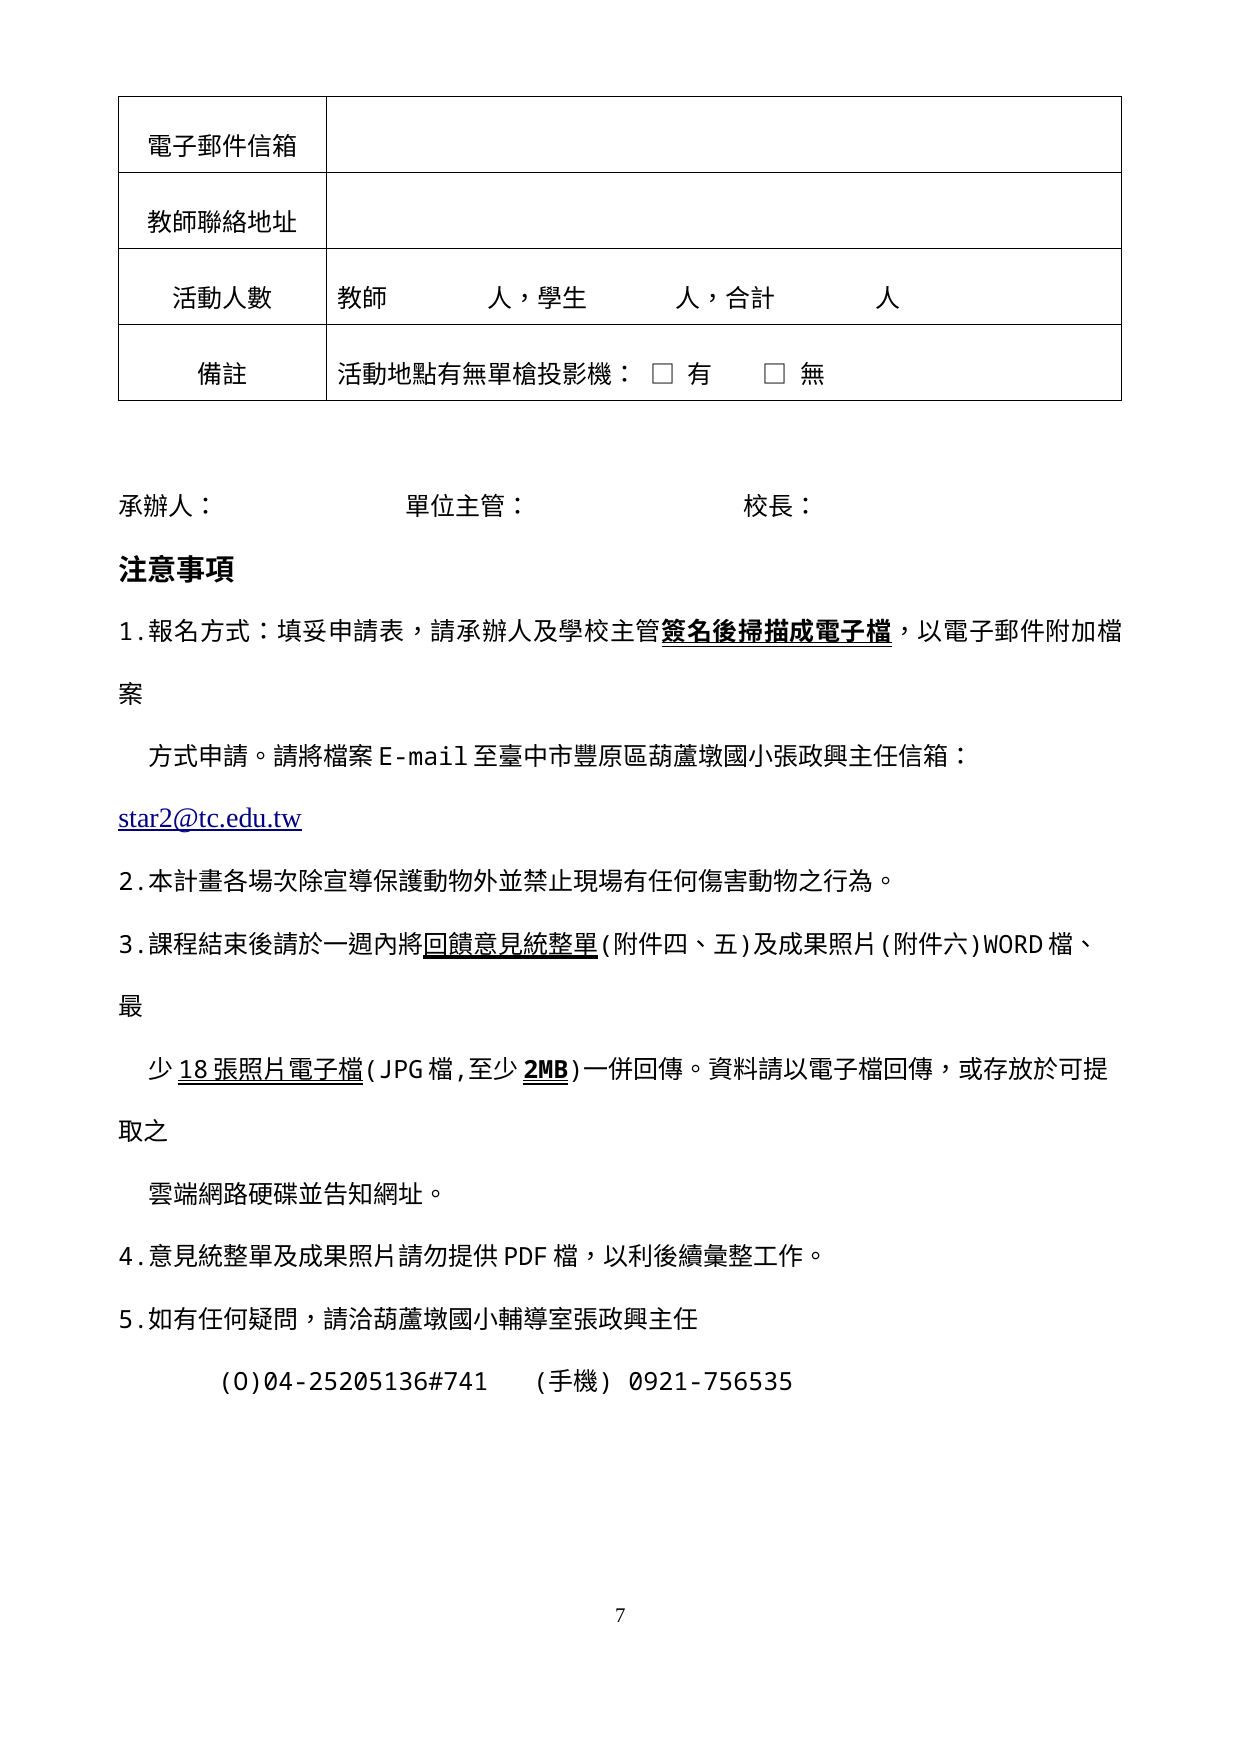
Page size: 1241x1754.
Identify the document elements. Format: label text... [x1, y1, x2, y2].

text 3.課程結束後請於一週內將回饋意見統整單(附件四、五)及成果照片(附件六)WORD檔、最 [118, 901, 1122, 1026]
table_cell 活動地點有無單槍投影機： □ 有 □ 無 [327, 325, 1121, 400]
text 1.報名方式：填妥申請表，請承辦人及學校主管簽名後掃描成電子檔，以電子郵件附加檔案 [118, 588, 1122, 713]
table_cell [327, 173, 1121, 248]
text 承辦人： 單位主管： 校長： [118, 463, 1122, 526]
table_cell 教師 人，學生 人，合計 人 [327, 249, 1121, 324]
table_cell 電子郵件信箱 [119, 97, 326, 172]
table_cell 教師聯絡地址 [119, 173, 326, 248]
text 雲端網路硬碟並告知網址。 [118, 1151, 1122, 1213]
text 注意事項 [118, 526, 1122, 588]
table_cell [327, 97, 1121, 172]
text 4.意見統整單及成果照片請勿提供PDF檔，以利後續彙整工作。 [118, 1213, 1122, 1276]
text 2.本計畫各場次除宣導保護動物外並禁止現場有任何傷害動物之行為。 [118, 838, 1122, 901]
table_cell 活動人數 [119, 249, 326, 324]
text 少18張照片電子檔(JPG檔,至少2MB)一併回傳。資料請以電子檔回傳，或存放於可提取之 [118, 1026, 1122, 1151]
table_cell 備註 [119, 325, 326, 400]
text (O)04-25205136#741 (手機) 0921-756535 [118, 1338, 1122, 1401]
text 方式申請。請將檔案E-mail至臺中市豐原區葫蘆墩國小張政興主任信箱： star2@tc.edu.tw [118, 713, 1122, 838]
text 5.如有任何疑問，請洽葫蘆墩國小輔導室張政興主任 [118, 1276, 1122, 1338]
